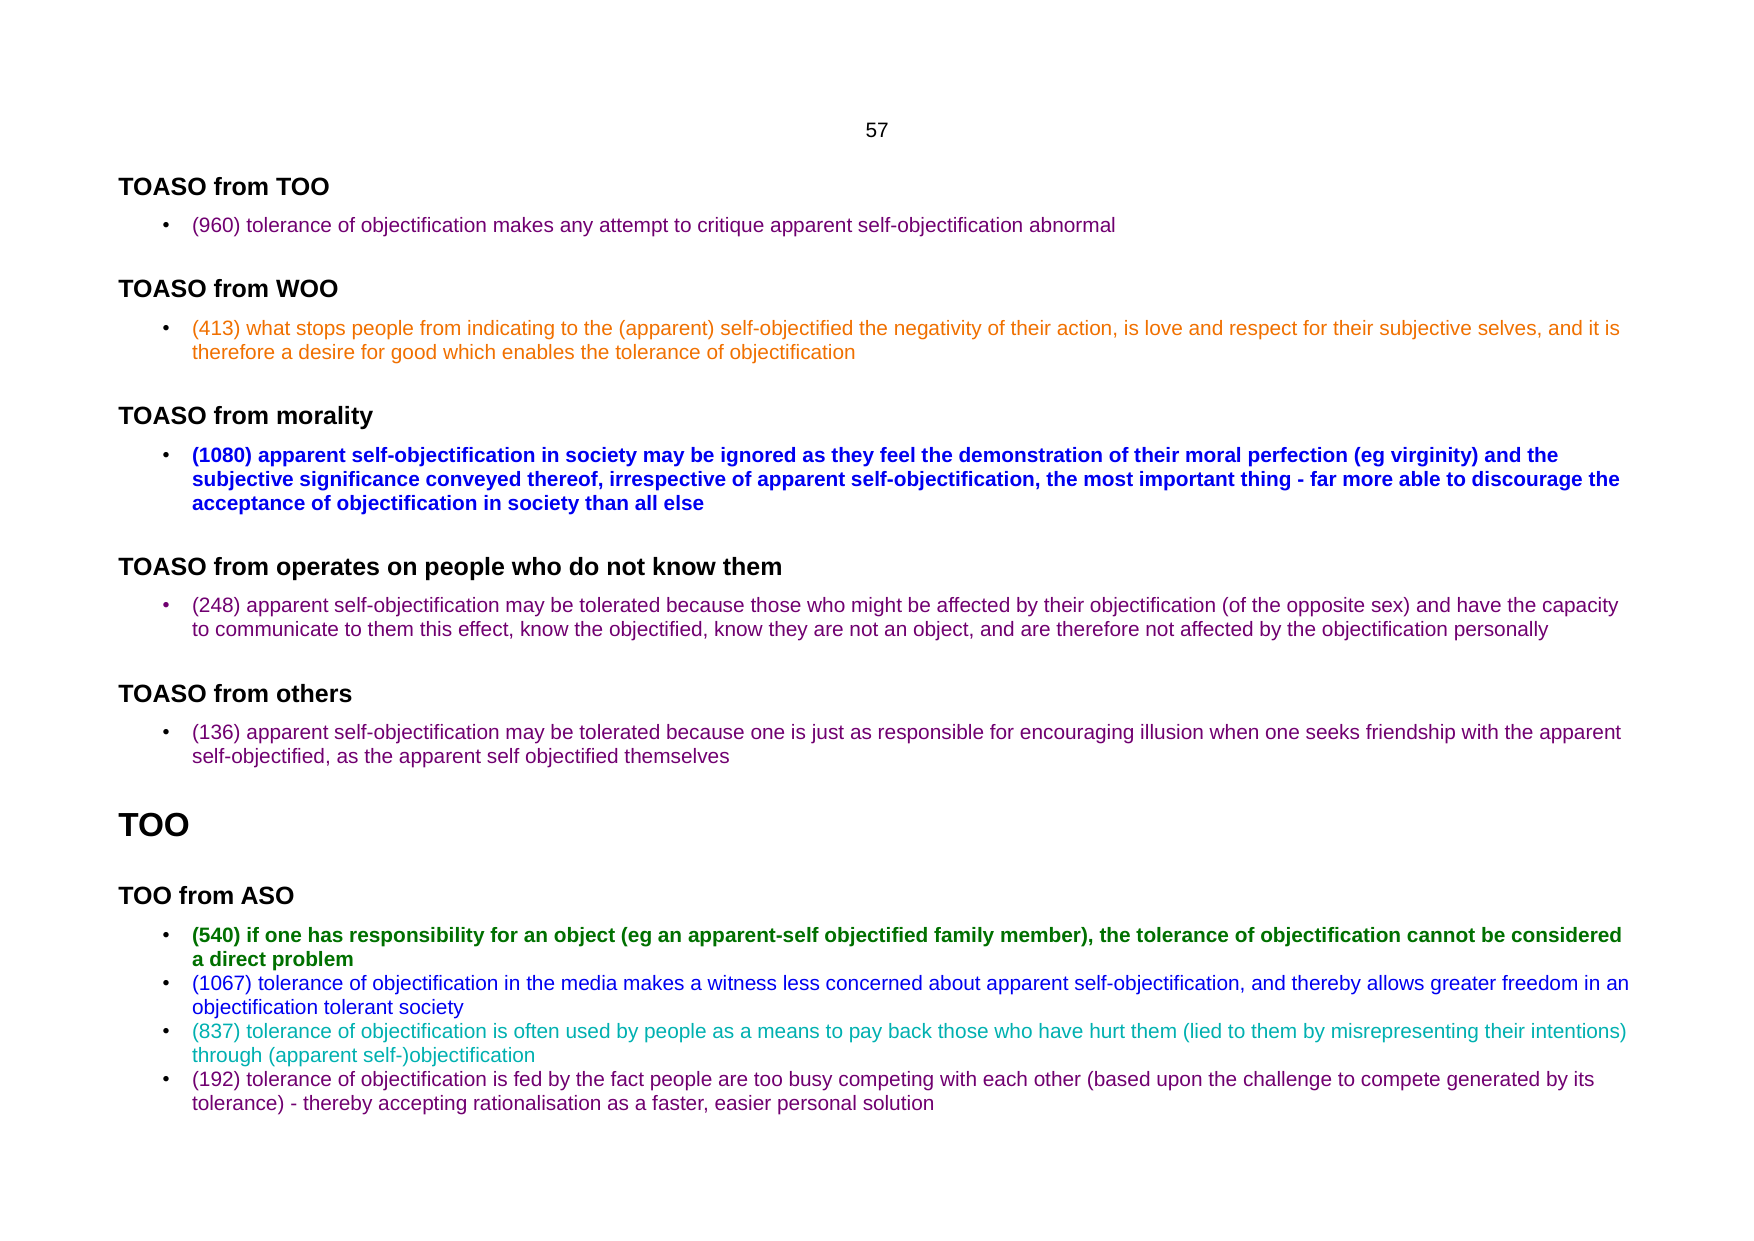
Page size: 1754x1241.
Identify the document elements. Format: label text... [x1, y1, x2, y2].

list (136) apparent self-objectification may be tolerated because one is just as responsible for encouraging illusion when one seeks friendship with the apparent self-objectified, as the apparent self objectified themselves [162, 720, 1636, 768]
subtitle TOASO from operates on people who do not know them [118, 552, 1636, 581]
list (1080) apparent self-objectification in society may be ignored as they feel the demonstration of their moral perfection (eg virginity) and the subjective significance conveyed thereof, irrespective of apparent self-objectification, the most important thing - far more able to discourage the acceptance of objectification in society than all else [162, 442, 1636, 514]
list (248) apparent self-objectification may be tolerated because those who might be affected by their objectification (of the opposite sex) and have the capacity to communicate to them this effect, know the objectified, know they are not an object, and are therefore not affected by the objectification personally [162, 593, 1636, 641]
list (1067) tolerance of objectification in the media makes a witness less concerned about apparent self-objectification, and thereby allows greater freedom in an objectification tolerant society [162, 971, 1636, 1019]
subtitle TOASO from TOO [118, 172, 1636, 200]
subtitle TOASO from morality [118, 401, 1636, 430]
list (540) if one has responsibility for an object (eg an apparent-self objectified family member), the tolerance of objectification cannot be considered a direct problem [162, 923, 1636, 971]
subtitle TOASO from others [118, 679, 1636, 707]
subtitle TOO [118, 805, 1636, 844]
list (837) tolerance of objectification is often used by people as a means to pay back those who have hurt them (lied to them by misrepresenting their intentions) through (apparent self-)objectification [162, 1019, 1636, 1067]
subtitle TOO from ASO [118, 881, 1636, 910]
list (413) what stops people from indicating to the (apparent) self-objectified the negativity of their action, is love and respect for their subjective selves, and it is therefore a desire for good which enables the tolerance of objectification [162, 316, 1636, 364]
list (960) tolerance of objectification makes any attempt to critique apparent self-objectification abnormal [162, 213, 1636, 237]
subtitle TOASO from WOO [118, 274, 1636, 303]
list (192) tolerance of objectification is fed by the fact people are too busy competing with each other (based upon the challenge to compete generated by its tolerance) - thereby accepting rationalisation as a faster, easier personal solution [162, 1067, 1636, 1115]
